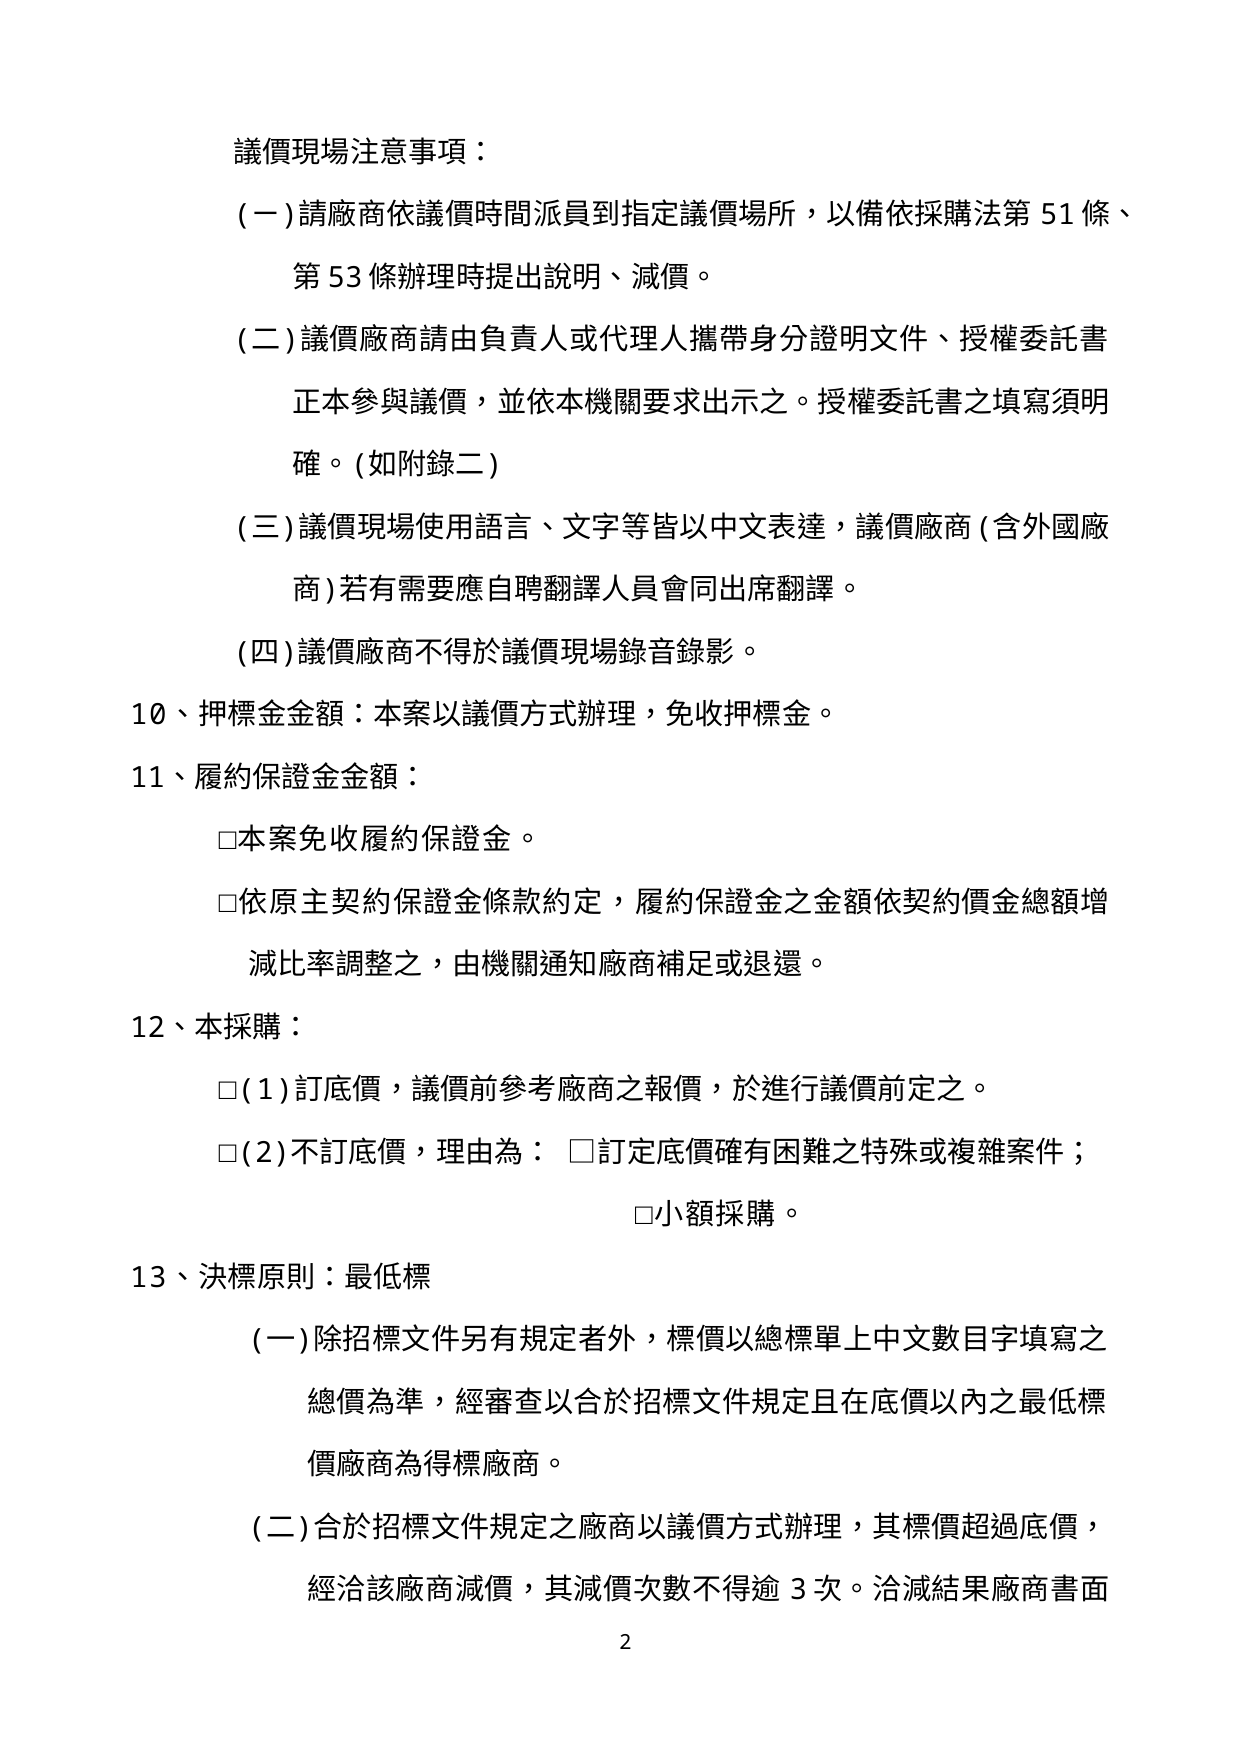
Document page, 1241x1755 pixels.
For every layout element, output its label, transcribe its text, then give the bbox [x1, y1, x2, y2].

text (ㄧ)請廠商依議價時間派員到指定議價場所，以備依採購法第51條、第53條辦理時提出說明、減價。 [233, 170, 1110, 295]
text □小額採購。 [218, 1170, 1110, 1233]
text (一)除招標文件另有規定者外，標價以總標單上中文數目字填寫之總價為準，經審查以合於招標文件規定且在底價以內之最低標價廠商為得標廠商。 [248, 1295, 1110, 1483]
text □本案免收履約保證金。 [218, 795, 1110, 858]
list 押標金金額：本案以議價方式辦理，免收押標金。 [130, 670, 1110, 733]
text (四)議價廠商不得於議價現場錄音錄影。 [233, 608, 1110, 670]
text 議價現場注意事項： [233, 108, 1110, 170]
text (二)議價廠商請由負責人或代理人攜帶身分證明文件、授權委託書正本參與議價，並依本機關要求出示之。授權委託書之填寫須明確。(如附錄二) [233, 295, 1110, 483]
text □(2)不訂底價，理由為： □訂定底價確有困難之特殊或複雜案件； [218, 1108, 1110, 1170]
list 決標原則：最低標 [130, 1233, 1110, 1295]
list 本採購： [130, 983, 1110, 1045]
text (三)議價現場使用語言、文字等皆以中文表達，議價廠商(含外國廠商)若有需要應自聘翻譯人員會同出席翻譯。 [233, 483, 1110, 608]
text (二)合於招標文件規定之廠商以議價方式辦理，其標價超過底價，經洽該廠商減價，其減價次數不得逾3次。洽減結果廠商書面 [248, 1483, 1110, 1608]
text □依原主契約保證金條款約定，履約保證金之金額依契約價金總額增減比率調整之，由機關通知廠商補足或退還。 [218, 858, 1110, 983]
list 履約保證金金額： [130, 733, 1110, 795]
text □(1)訂底價，議價前參考廠商之報價，於進行議價前定之。 [218, 1045, 1110, 1108]
